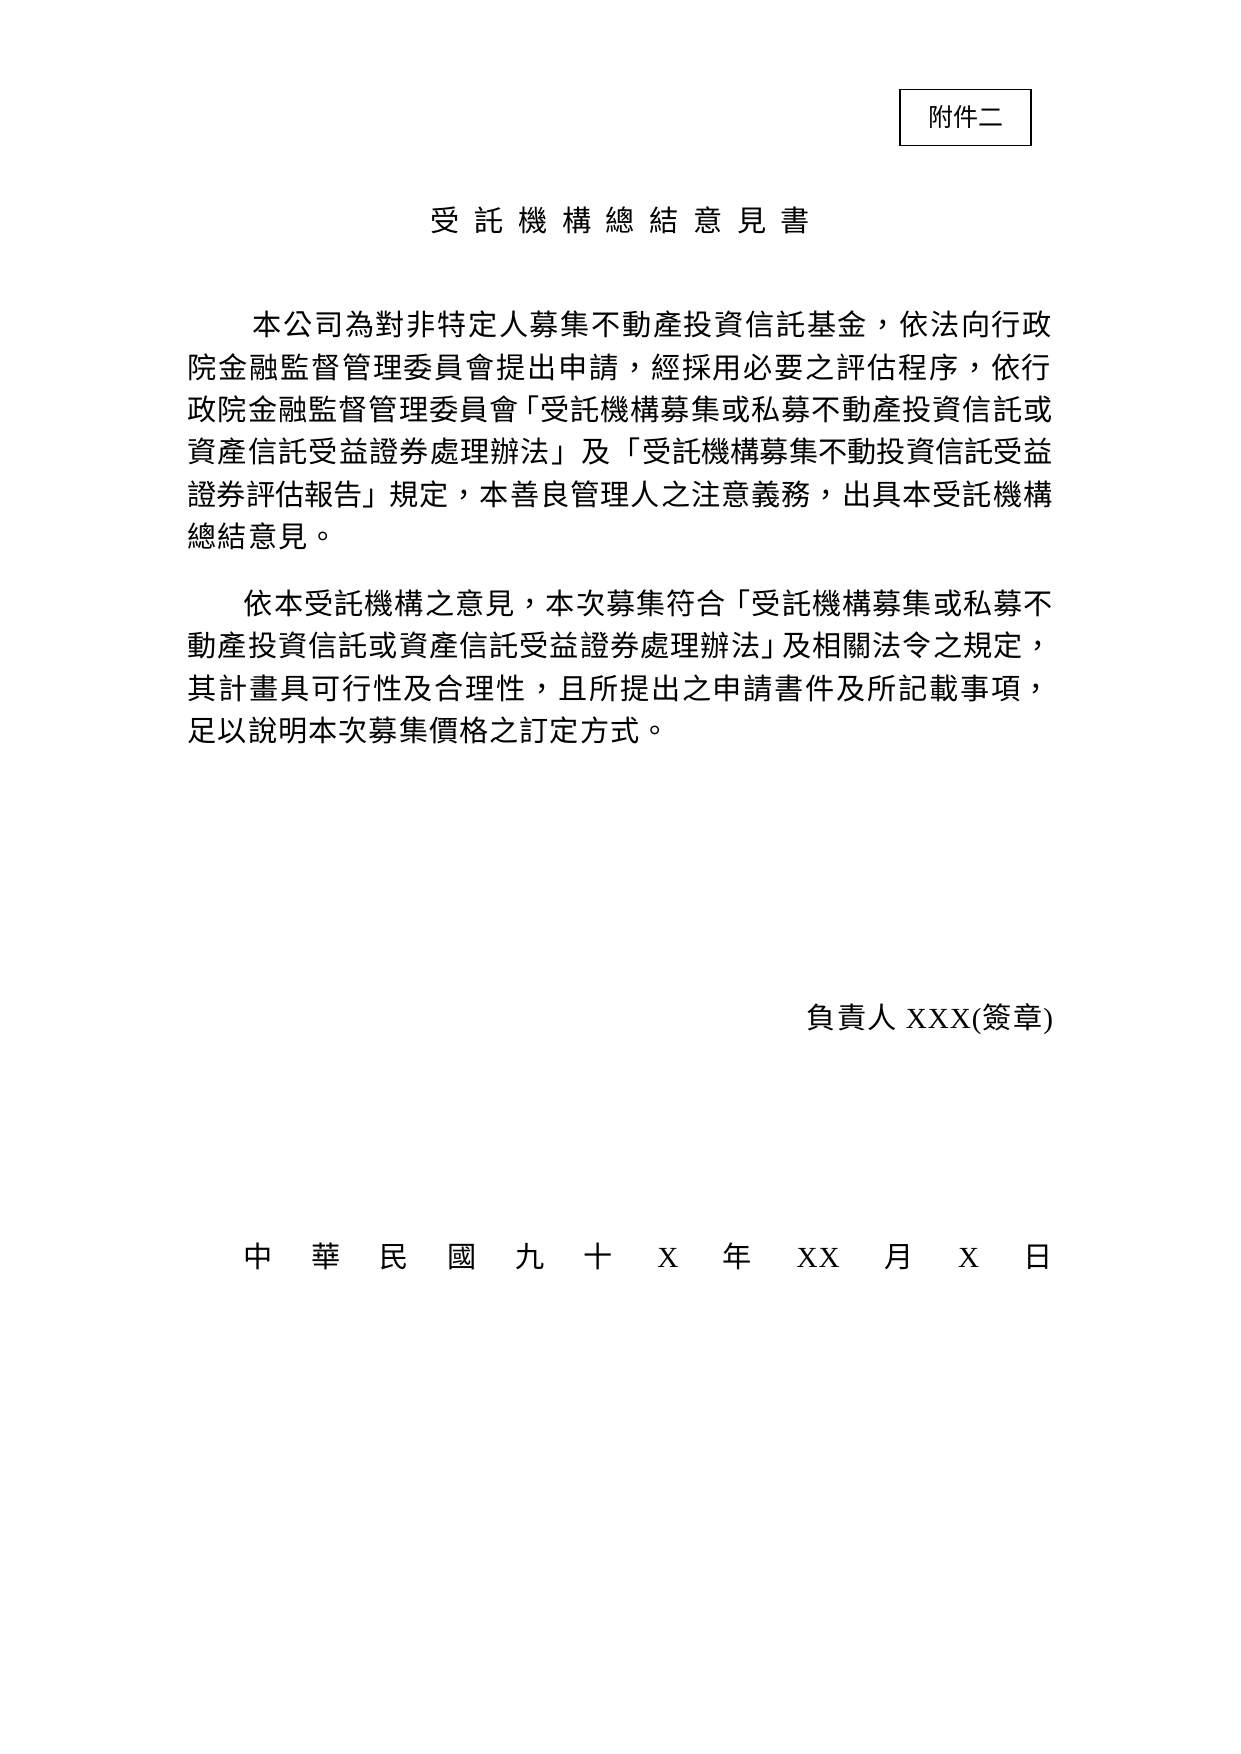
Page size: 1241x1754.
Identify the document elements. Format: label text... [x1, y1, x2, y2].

text 附件二 [916, 98, 1015, 134]
text 負責人 XXX(簽章) [187, 995, 1053, 1037]
text 中華民國九十X年XX月X日 [187, 1234, 1053, 1276]
text 依本受託機構之意見，本次募集符合「受託機構募集或私募不動產投資信託或資產信託受益證券處理辦法」及相關法令之規定，其計畫具可行性及合理性，且所提出之申請書件及所記載事項，足以說明本次募集價格之訂定方式。 [187, 581, 1053, 750]
text 受 託 機 構 總 結 意 見 書 [187, 164, 1053, 239]
text [901, 90, 1030, 145]
text 本公司為對非特定人募集不動產投資信託基金，依法向行政院金融監督管理委員會提出申請，經採用必要之評估程序，依行政院金融監督管理委員會「受託機構募集或私募不動產投資信託或資產信託受益證券處理辦法」及「受託機構募集不動投資信託受益證券評估報告」規定，本善良管理人之注意義務，出具本受託機構總結意見。 [187, 302, 1053, 556]
